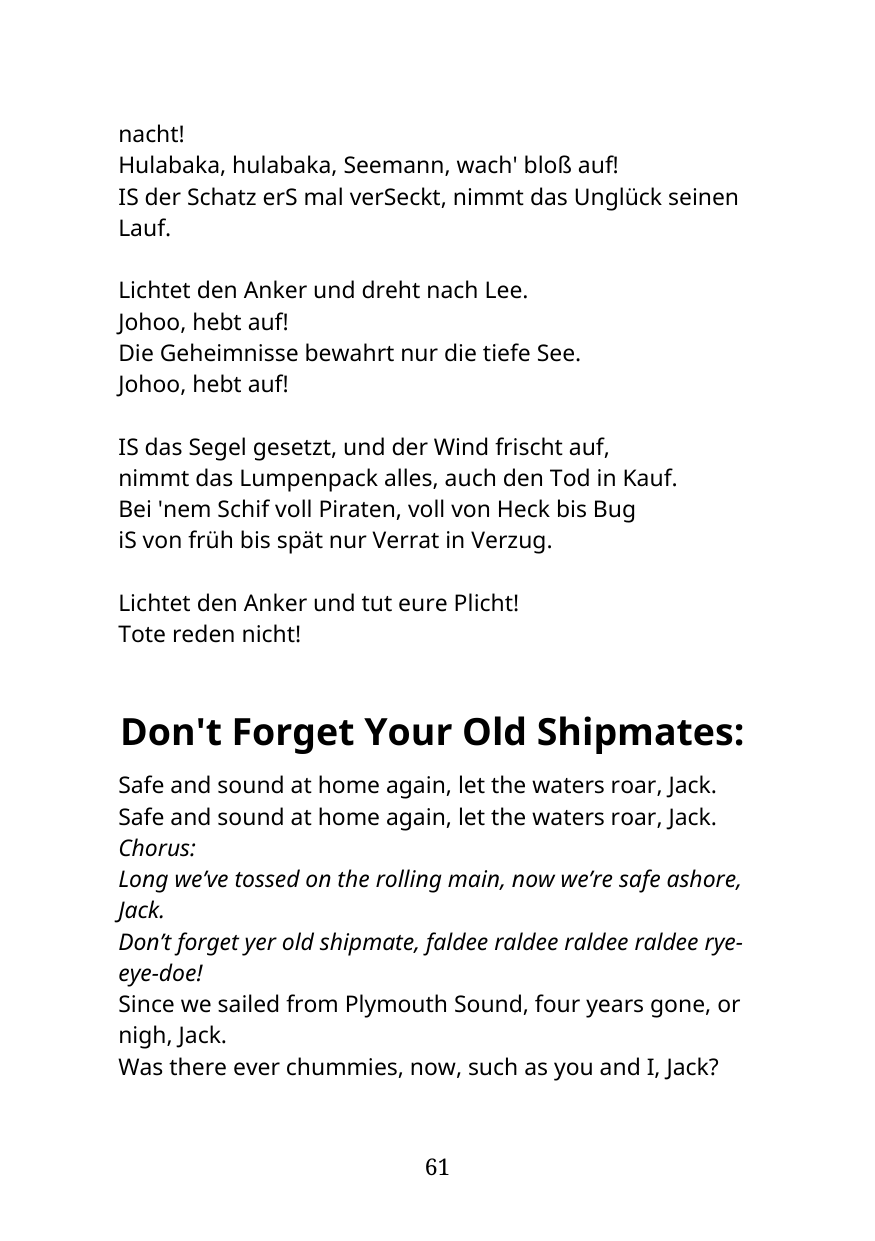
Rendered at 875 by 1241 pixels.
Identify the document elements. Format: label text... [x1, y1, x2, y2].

subtitle Don't Forget Your Old Shipmates: [118, 706, 756, 757]
text nacht! [118, 118, 756, 149]
text Johoo, hebt auf! [118, 306, 756, 337]
text Safe and sound at home again, let the waters roar, Jack. [118, 769, 756, 800]
text Lichtet den Anker und dreht nach Lee. [118, 274, 756, 306]
text Safe and sound at home again, let the waters roar, Jack. [118, 800, 756, 832]
text Don’t forget yer old shipmate, faldee raldee raldee raldee rye-eye-doe! [118, 925, 756, 988]
text Long we’ve tossed on the rolling main, now we’re safe ashore, Jack. [118, 863, 756, 925]
text Bei 'nem Schif voll Piraten, voll von Heck bis Bug [118, 493, 756, 524]
text Since we sailed from Plymouth Sound, four years gone, or nigh, Jack. [118, 988, 756, 1050]
text nimmt das Lumpenpack alles, auch den Tod in Kauf. [118, 462, 756, 493]
text Die Geheimnisse bewahrt nur die tiefe See. [118, 337, 756, 368]
text Chorus: [118, 832, 756, 863]
text IS das Segel gesetzt, und der Wind frischt auf, [118, 431, 756, 462]
text iS von früh bis spät nur Verrat in Verzug. [118, 524, 756, 556]
text Was there ever chummies, now, such as you and I, Jack? [118, 1050, 756, 1082]
text Hulabaka, hulabaka, Seemann, wach' bloß auf! [118, 149, 756, 181]
text Johoo, hebt auf! [118, 368, 756, 399]
text Lichtet den Anker und tut eure Plicht! [118, 587, 756, 618]
text IS der Schatz erS mal verSeckt, nimmt das Unglück seinen Lauf. [118, 181, 756, 243]
text Tote reden nicht! [118, 618, 756, 649]
